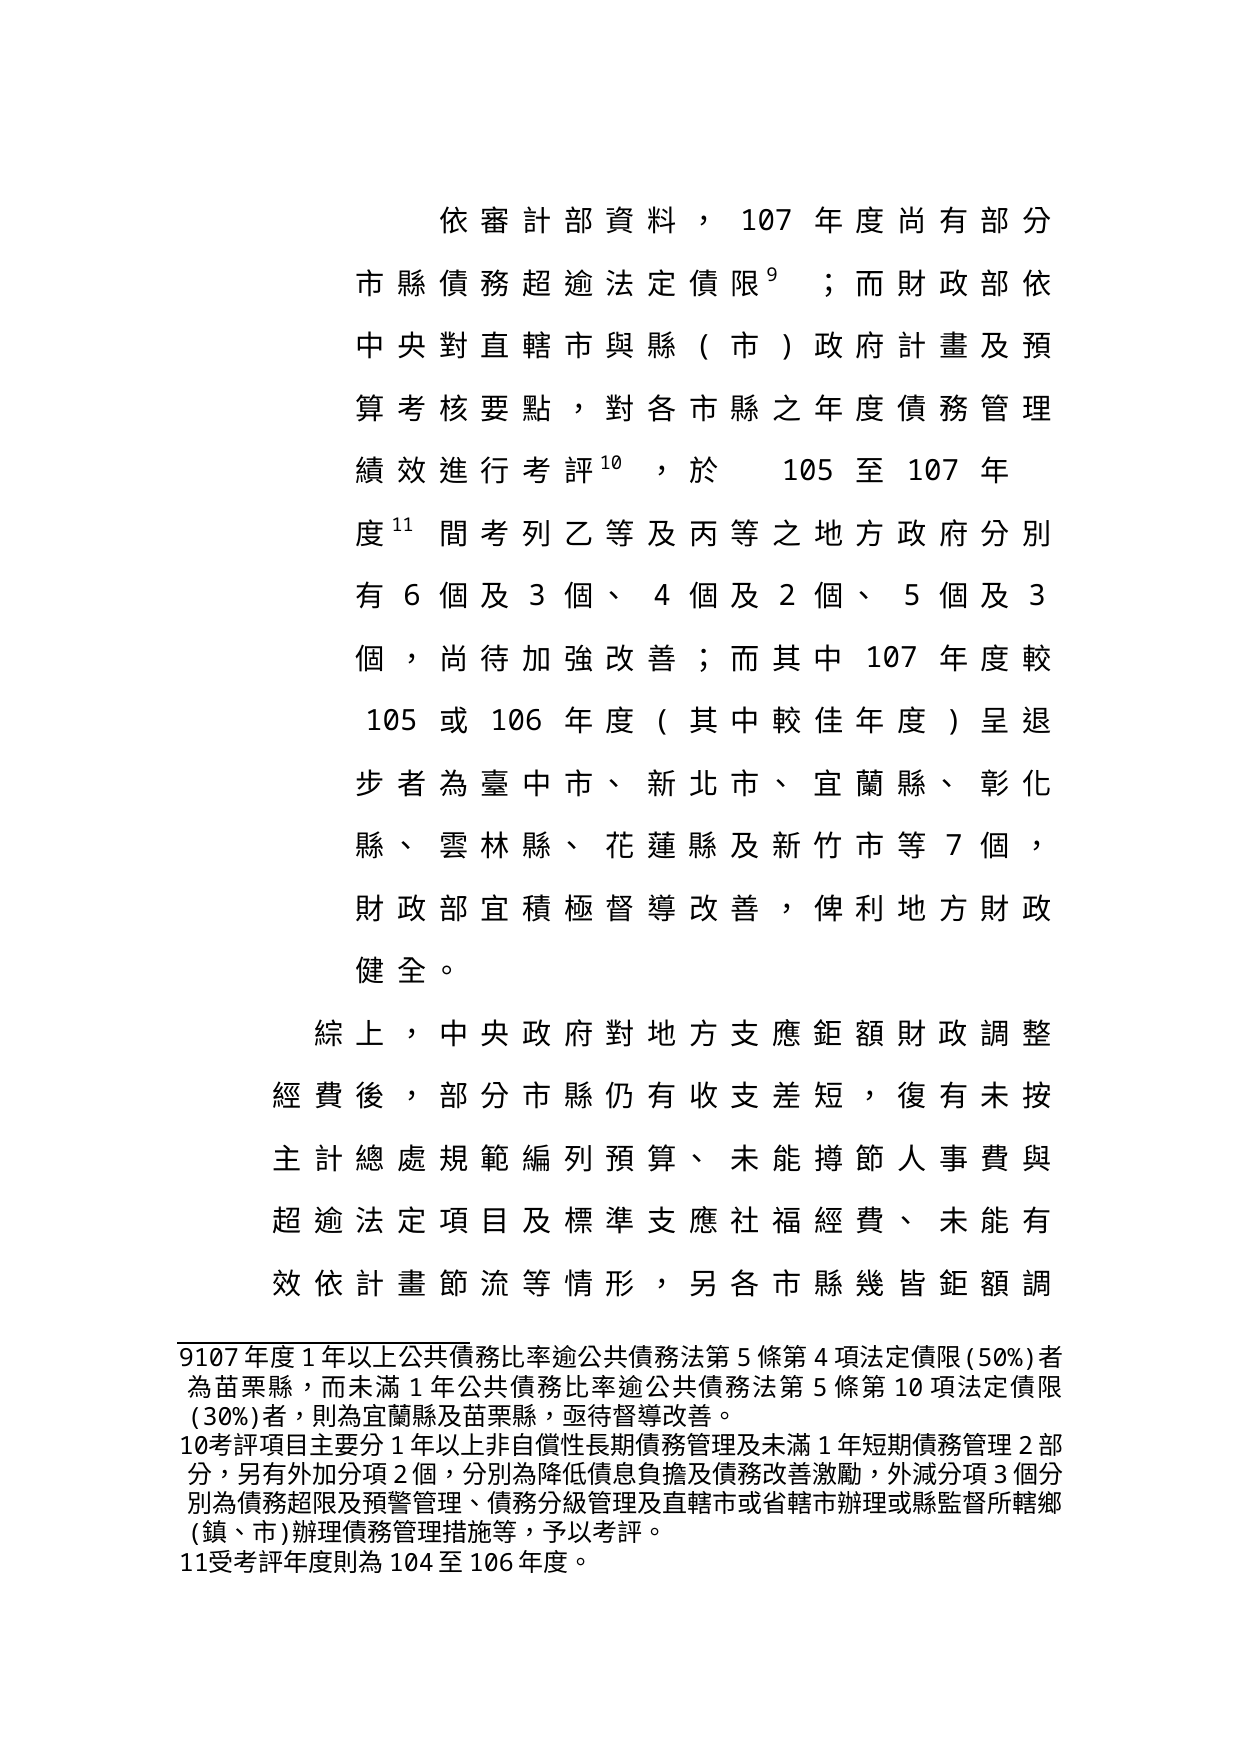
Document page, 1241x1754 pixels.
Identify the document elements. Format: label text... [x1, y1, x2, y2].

text 受考評年度則為104至106年度。 [179, 1548, 1063, 1577]
text 綜上，中央政府對地方支應鉅額財政調整經費後，部分市縣仍有收支差短，復有未按主計總處規範編列預算、未能撙節人事費與超逾法定項目及標準支應社福經費、未能有效依計畫節流等情形，另各市縣幾皆鉅額調度墊借資金且常未設計畫逐步償還，尚有債務管理績效待改善情形，財政紀律亟待提升，行政院允宜依財政紀律法規範加強督導各市縣遵循其意旨積極改善，俾利地方財政永續。 [242, 990, 1058, 1302]
text 107年度1年以上公共債務比率逾公共債務法第5條第4項法定債限(50%)者為苗栗縣，而未滿1年公共債務比率逾公共債務法第5條第10項法定債限(30%)者，則為宜蘭縣及苗栗縣，亟待督導改善。 [179, 1343, 1063, 1431]
text 依審計部資料，107年度尚有部分市縣債務超逾法定債限；而財政部依中央對直轄市與縣(市)政府計畫及預算考核要點，對各市縣之年度債務管理績效進行考評，於 105至107年度間考列乙等及丙等之地方政府分別有6個及3個、4個及2個、5個及3個，尚待加強改善；而其中107年度較105或106年度(其中較佳年度)呈退步者為臺中市、新北市、宜蘭縣、彰化縣、雲林縣、花蓮縣及新竹市等7個，財政部宜積極督導改善，俾利地方財政健全。 [287, 177, 1058, 990]
text 考評項目主要分1年以上非自償性長期債務管理及未滿1年短期債務管理2部分，另有外加分項2個，分別為降低債息負擔及債務改善激勵，外減分項3個分別為債務超限及預警管理、債務分級管理及直轄市或省轄市辦理或縣監督所轄鄉(鎮、市)辦理債務管理措施等，予以考評。 [179, 1431, 1063, 1548]
